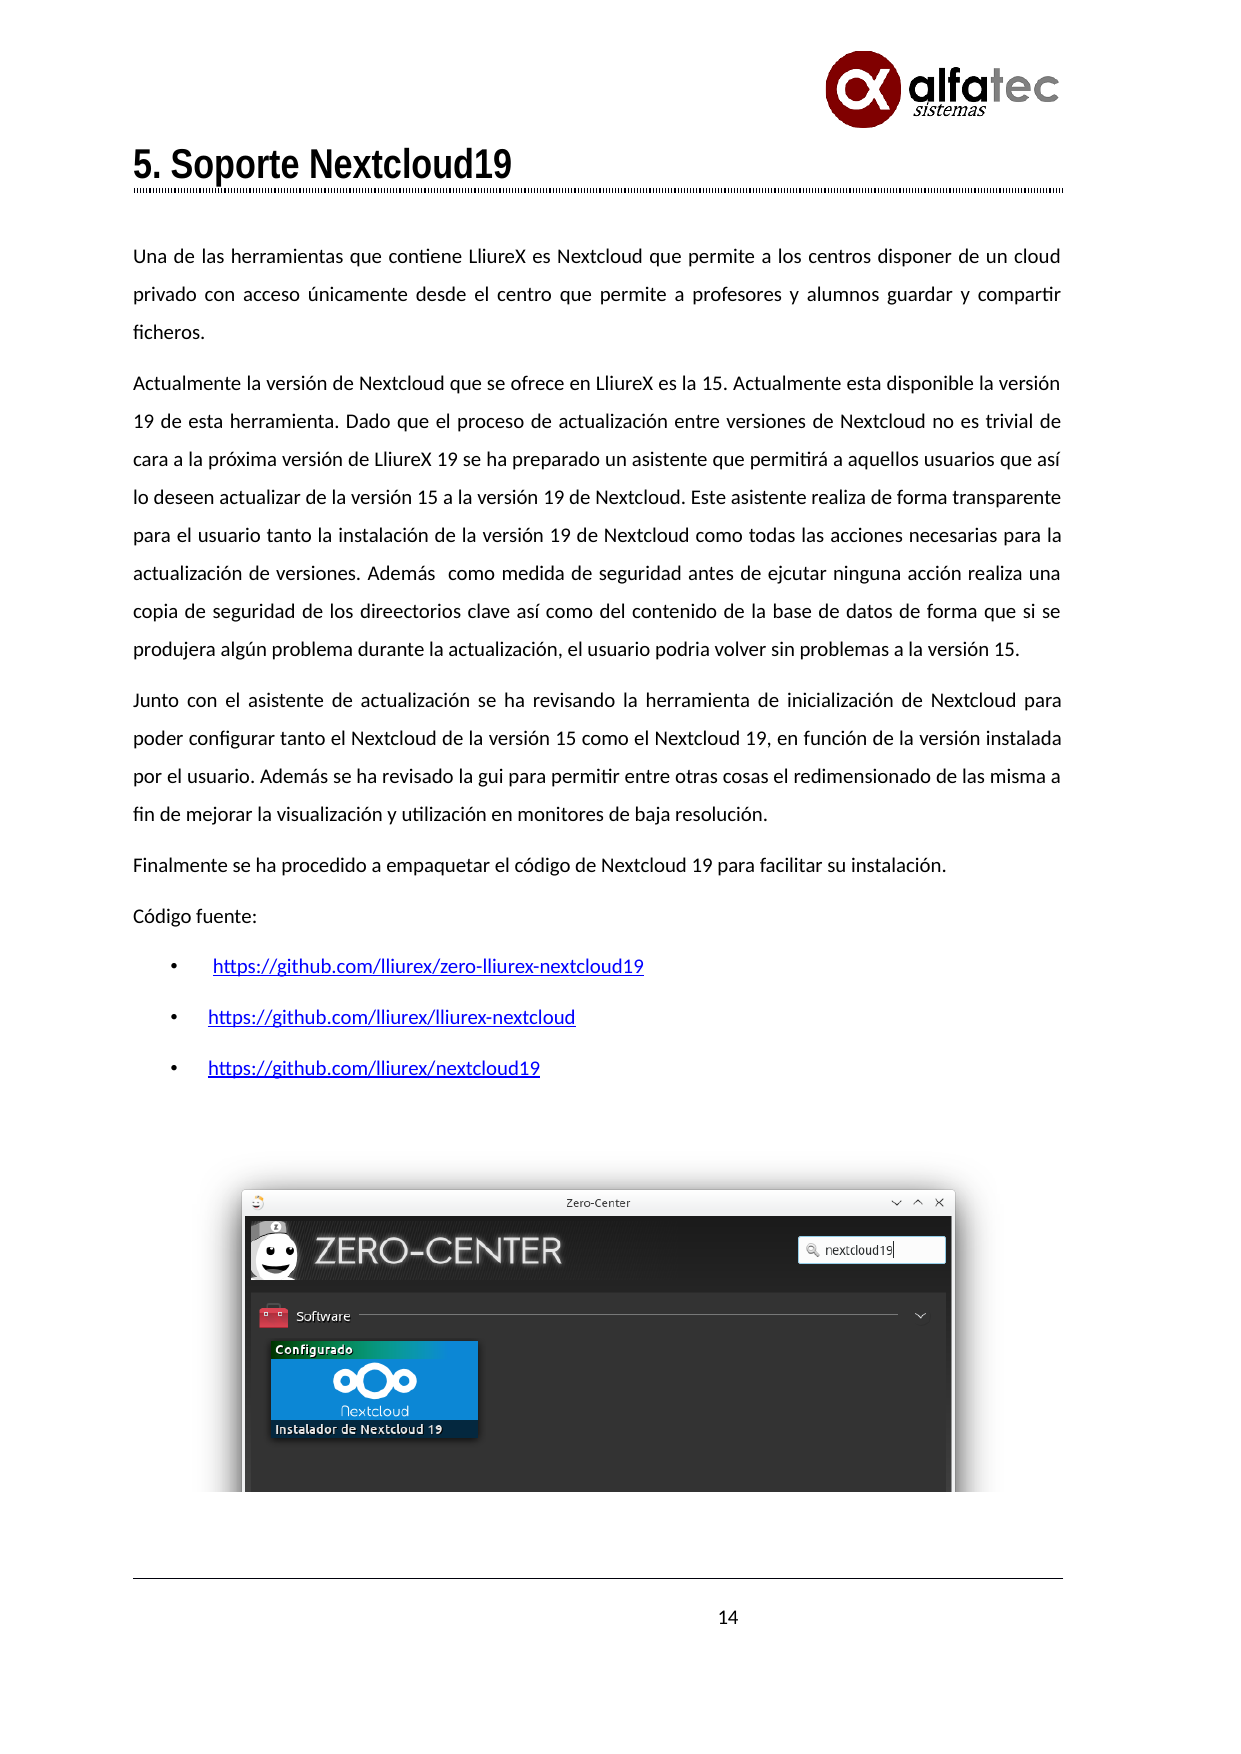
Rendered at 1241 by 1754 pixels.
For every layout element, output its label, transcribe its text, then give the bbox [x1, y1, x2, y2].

text Junto con el asistente de actualización se ha revisando la herramienta de inicialización de Nextcloud para poder configurar tanto el Nextcloud de la versión 15 como el Nextcloud 19, en función de la versión instalada por el usuario. Además se ha revisado la gui para permitir entre otras cosas el redimensionado de las misma a fin de mejorar la visualización y utilización en monitores de baja resolución. [133, 687, 1063, 827]
list https://github.com/lliurex/zero-lliurex-nextcloud19 [170, 953, 1063, 979]
text Una de las herramientas que contiene LliureX es Nextcloud que permite a los centros disponer de un cloud privado con acceso únicamente desde el centro que permite a profesores y alumnos guardar y compartir ficheros. [133, 243, 1063, 344]
subtitle Soporte Nextcloud19 [133, 148, 1063, 193]
text Actualmente la versión de Nextcloud que se ofrece en LliureX es la 15. Actualmente esta disponible la versión 19 de esta herramienta. Dado que el proceso de actualización entre versiones de Nextcloud no es trivial de cara a la próxima versión de LliureX 19 se ha preparado un asistente que permitirá a aquellos usuarios que así lo deseen actualizar de la versión 15 a la versión 19 de Nextcloud. Este asistente realiza de forma transparente para el usuario tanto la instalación de la versión 19 de Nextcloud como todas las acciones necesarias para la actualización de versiones. Además como medida de seguridad antes de ejcutar ninguna acción realiza una copia de seguridad de los direectorios clave así como del contenido de la base de datos de forma que si se produjera algún problema durante la actualización, el usuario podria volver sin problemas a la versión 15. [133, 370, 1063, 662]
text Finalmente se ha procedido a empaquetar el código de Nextcloud 19 para facilitar su instalación. [133, 852, 1063, 878]
picture [825, 51, 1061, 128]
list https://github.com/lliurex/nextcloud19 [170, 1055, 1063, 1080]
picture [184, 1143, 1012, 1492]
text Código fuente: [133, 903, 1063, 928]
list https://github.com/lliurex/lliurex-nextcloud [170, 1004, 1063, 1029]
